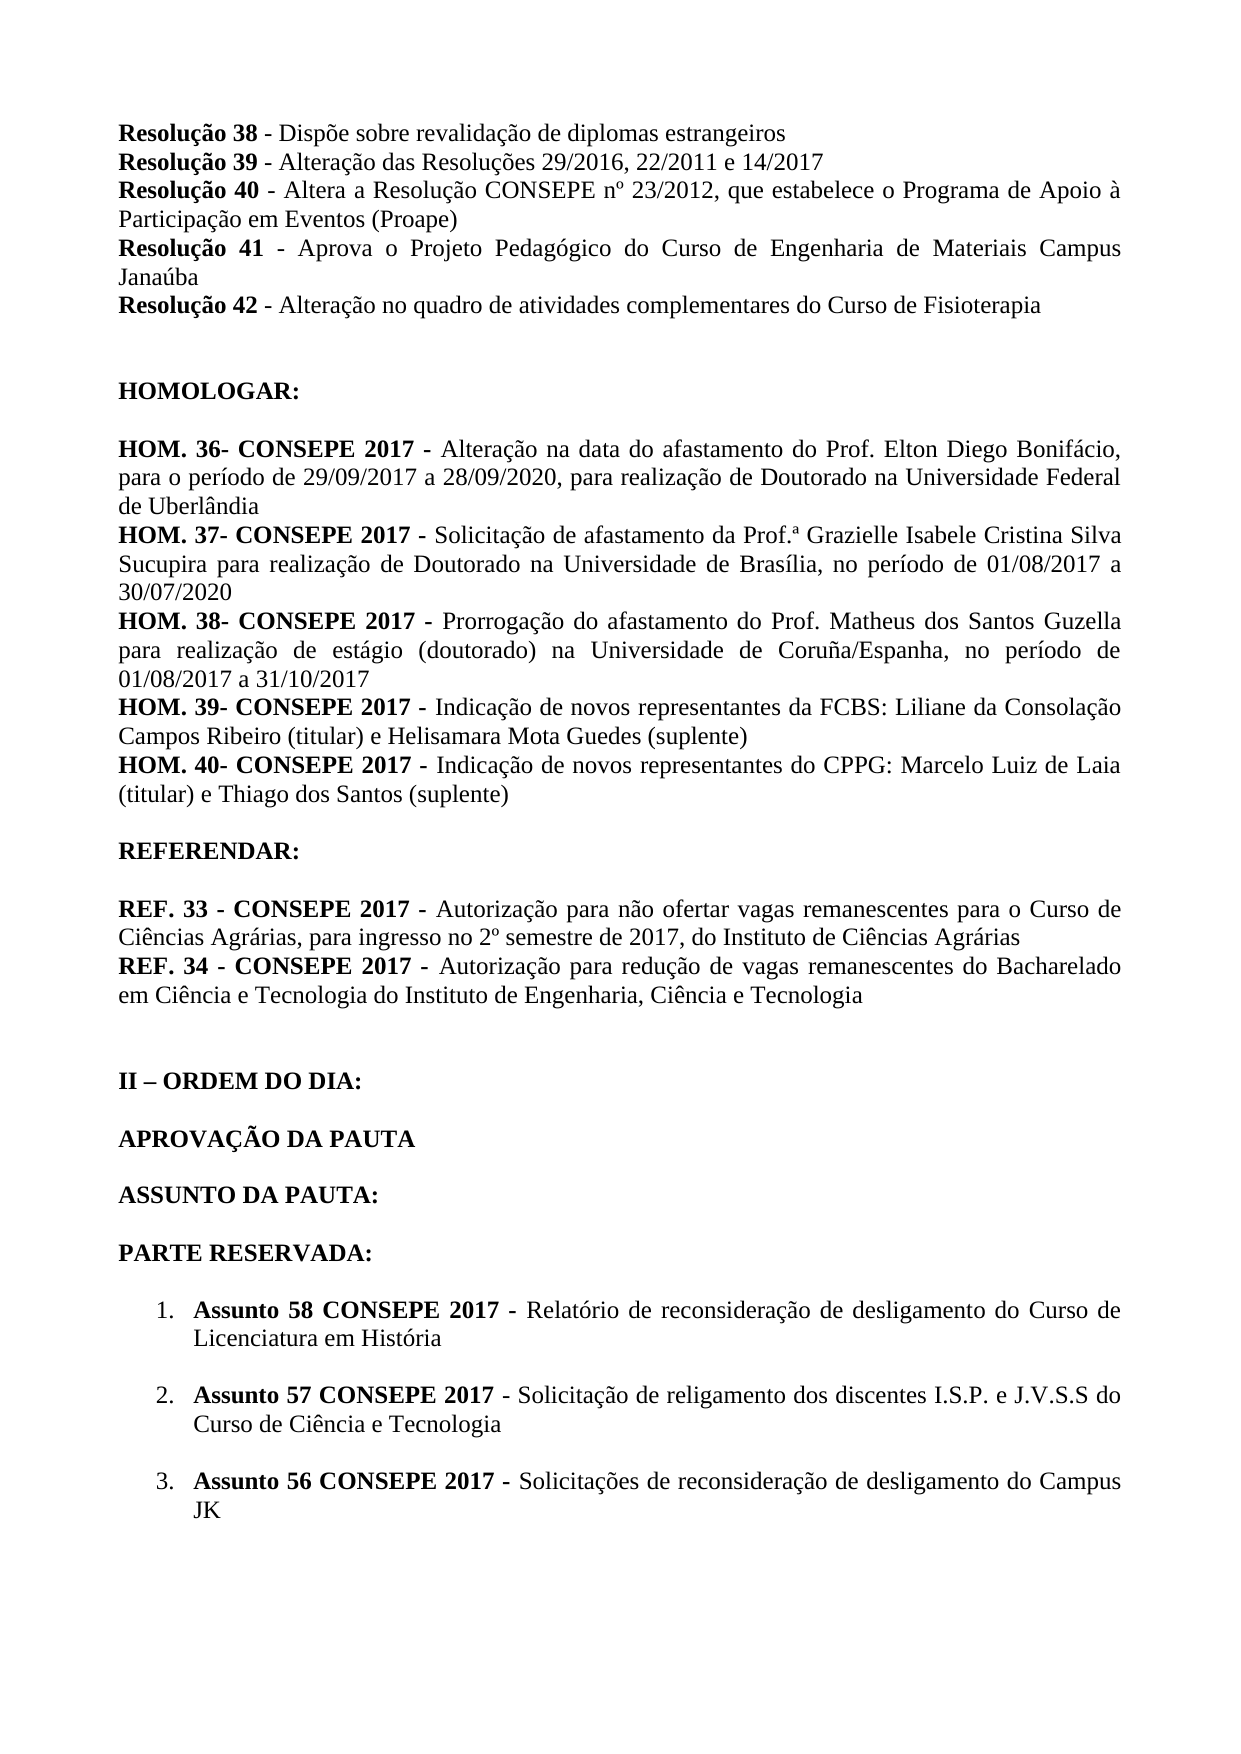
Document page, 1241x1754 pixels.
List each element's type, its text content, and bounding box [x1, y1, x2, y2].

text Resolução 40 - Altera a Resolução CONSEPE nº 23/2012, que estabelece o Programa de Apoio à Participação em Eventos (Proape) [118, 176, 1122, 233]
text REF. 34 - CONSEPE 2017 - Autorização para redução de vagas remanescentes do Bacharelado em Ciência e Tecnologia do Instituto de Engenharia, Ciência e Tecnologia [118, 951, 1122, 1009]
text HOMOLOGAR: [118, 376, 1122, 405]
text Resolução 42 - Alteração no quadro de atividades complementares do Curso de Fisioterapia [118, 291, 1122, 319]
text II – ORDEM DO DIA: [118, 1066, 1122, 1095]
list Assunto 56 CONSEPE 2017 - Solicitações de reconsideração de desligamento do Campus JK [156, 1466, 1122, 1524]
text REFERENDAR: [118, 836, 1122, 865]
text Resolução 38 - Dispõe sobre revalidação de diplomas estrangeiros [118, 118, 1122, 147]
text HOM. 38- CONSEPE 2017 - Prorrogação do afastamento do Prof. Matheus dos Santos Guzella para realização de estágio (doutorado) na Universidade de Coruña/Espanha, no período de 01/08/2017 a 31/10/2017 [118, 606, 1122, 692]
text REF. 33 - CONSEPE 2017 - Autorização para não ofertar vagas remanescentes para o Curso de Ciências Agrárias, para ingresso no 2º semestre de 2017, do Instituto de Ciências Agrárias [118, 894, 1122, 951]
text Resolução 39 - Alteração das Resoluções 29/2016, 22/2011 e 14/2017 [118, 147, 1122, 176]
text HOM. 40- CONSEPE 2017 - Indicação de novos representantes do CPPG: Marcelo Luiz de Laia (titular) e Thiago dos Santos (suplente) [118, 750, 1122, 807]
text PARTE RESERVADA: [118, 1238, 1122, 1267]
text Aprovação da pauta [118, 1124, 1122, 1152]
text HOM. 37- CONSEPE 2017 - Solicitação de afastamento da Prof.ª Grazielle Isabele Cristina Silva Sucupira para realização de Doutorado na Universidade de Brasília, no período de 01/08/2017 a 30/07/2020 [118, 520, 1122, 606]
list Assunto 58 CONSEPE 2017 - Relatório de reconsideração de desligamento do Curso de Licenciatura em História [156, 1295, 1122, 1352]
text Resolução 41 - Aprova o Projeto Pedagógico do Curso de Engenharia de Materiais Campus Janaúba [118, 233, 1122, 291]
text HOM. 36- CONSEPE 2017 - Alteração na data do afastamento do Prof. Elton Diego Bonifácio, para o período de 29/09/2017 a 28/09/2020, para realização de Doutorado na Universidade Federal de Uberlândia [118, 434, 1122, 520]
text ASSUNTO DA PAUTA: [118, 1180, 1122, 1209]
list Assunto 57 CONSEPE 2017 - Solicitação de religamento dos discentes I.S.P. e J.V.S.S do Curso de Ciência e Tecnologia [156, 1380, 1122, 1438]
text HOM. 39- CONSEPE 2017 - Indicação de novos representantes da FCBS: Liliane da Consolação Campos Ribeiro (titular) e Helisamara Mota Guedes (suplente) [118, 692, 1122, 750]
